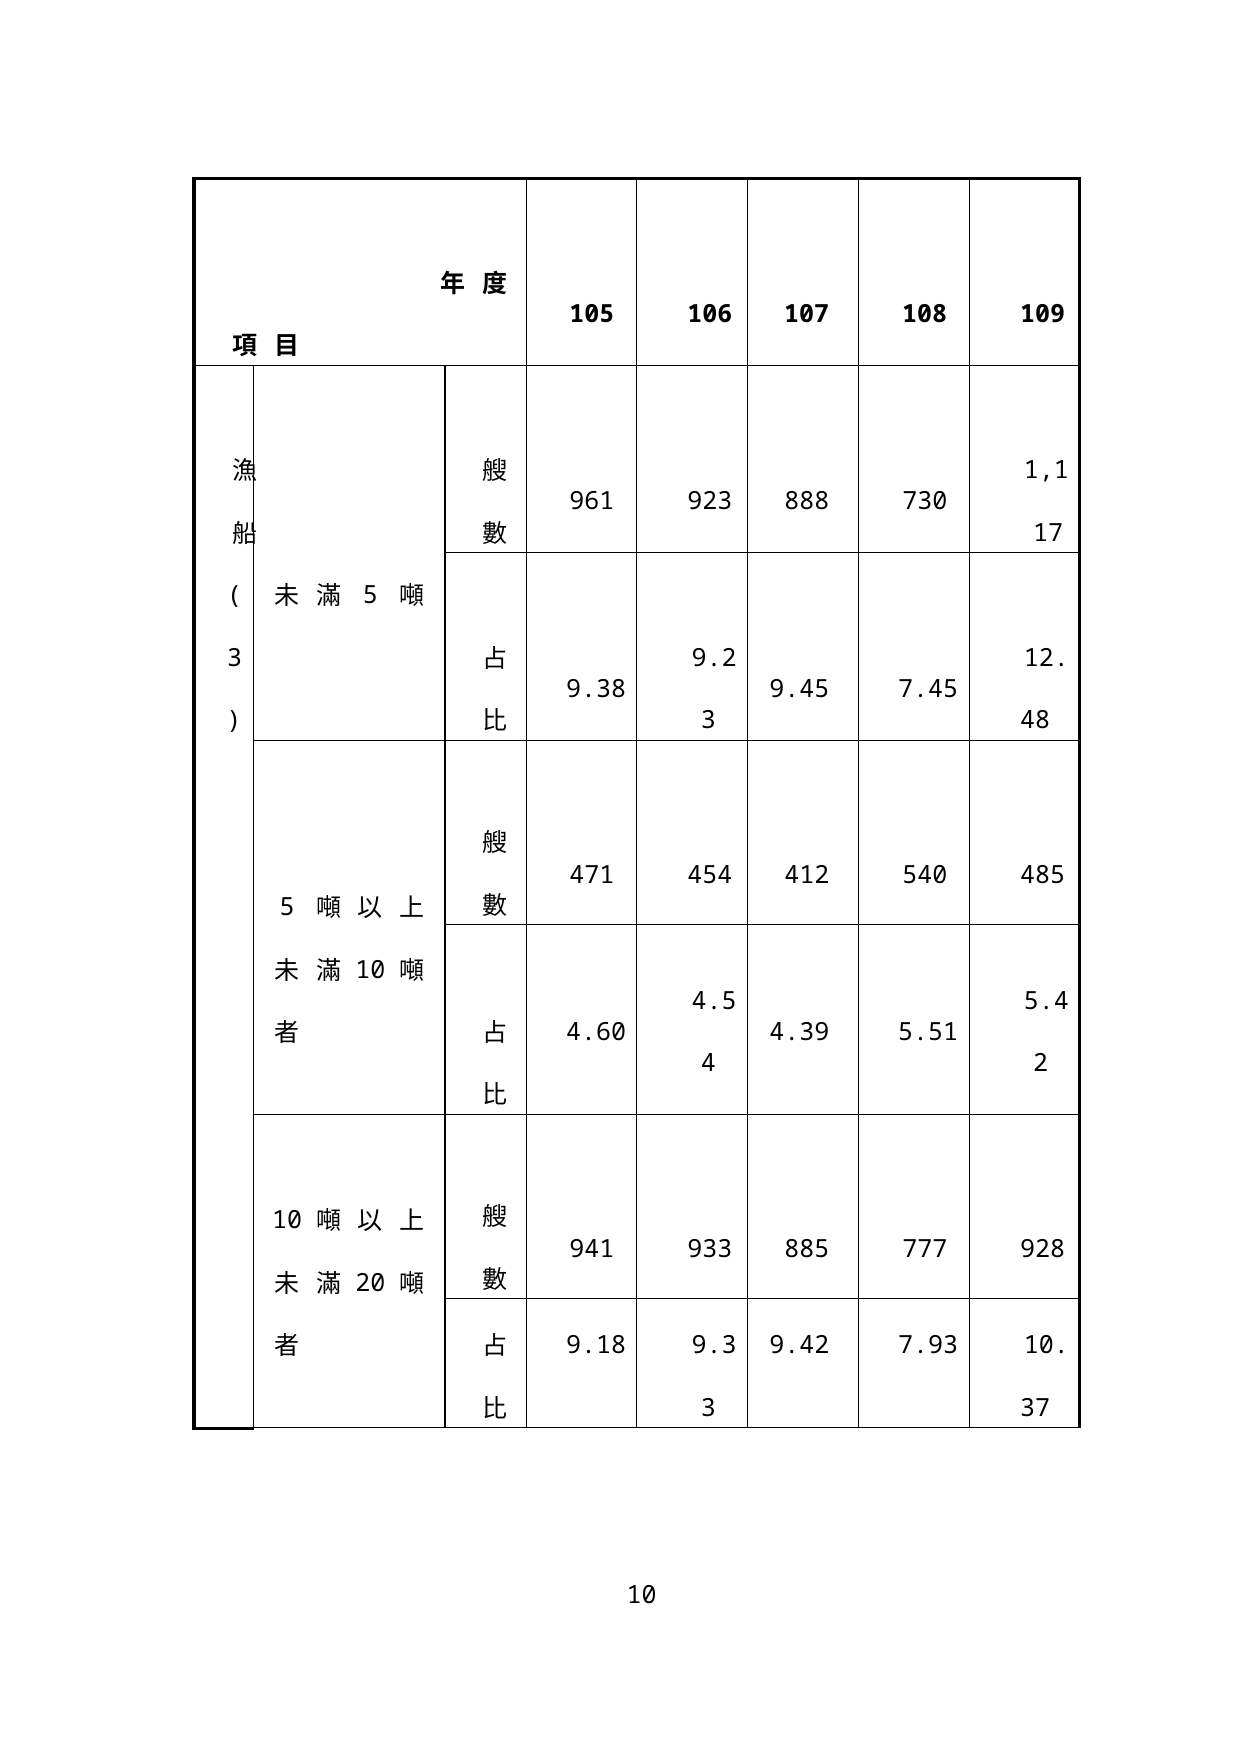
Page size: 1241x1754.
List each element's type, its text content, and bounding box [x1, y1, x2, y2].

table_cell 923 [637, 366, 747, 552]
table_header 105 [527, 180, 636, 365]
table_cell 730 [859, 366, 969, 552]
table_cell 888 [748, 366, 858, 552]
table_cell 454 [637, 741, 747, 924]
table_cell 961 [527, 366, 636, 552]
table_cell 占比 [446, 1299, 526, 1427]
table_cell 9.33 [637, 1299, 747, 1427]
table_cell 471 [527, 741, 636, 924]
table_cell 9.23 [637, 553, 747, 740]
table_header 108 [859, 180, 969, 365]
table_cell 4.60 [527, 925, 636, 1114]
table_header 年度 項目 [196, 180, 526, 365]
table_cell 9.42 [748, 1299, 858, 1427]
table_cell 928 [970, 1115, 1078, 1298]
table_cell 10噸以上未滿20噸者 [254, 1115, 444, 1427]
table_cell 艘數 [446, 741, 526, 924]
table_cell 艘數 [446, 1115, 526, 1298]
table_cell 占比 [446, 925, 526, 1114]
table_cell 777 [859, 1115, 969, 1298]
table_cell 9.18 [527, 1299, 636, 1427]
table_cell 7.45 [859, 553, 969, 740]
table_cell 漁船(3) [196, 366, 253, 1427]
table_cell 1,117 [970, 366, 1078, 552]
table_cell 5.51 [859, 925, 969, 1114]
table_cell 7.93 [859, 1299, 969, 1427]
table_cell 12.48 [970, 553, 1078, 740]
table_cell 艘數 [446, 366, 526, 552]
table_cell 4.39 [748, 925, 858, 1114]
table_cell 885 [748, 1115, 858, 1298]
table_cell 540 [859, 741, 969, 924]
table_cell 5噸以上未滿10噸者 [254, 741, 444, 1114]
table_header 106 [637, 180, 747, 365]
table_cell 412 [748, 741, 858, 924]
table_header 109 [970, 180, 1078, 365]
table_cell 未滿5噸 [254, 366, 444, 740]
table_cell 4.54 [637, 925, 747, 1114]
table_header 107 [748, 180, 858, 365]
table_cell 485 [970, 741, 1078, 924]
table_cell 占比 [446, 553, 526, 740]
table_cell 5.42 [970, 925, 1078, 1114]
table_cell 933 [637, 1115, 747, 1298]
table_cell 9.45 [748, 553, 858, 740]
table_cell 941 [527, 1115, 636, 1298]
table_cell 10.37 [970, 1299, 1078, 1427]
table_cell 9.38 [527, 553, 636, 740]
